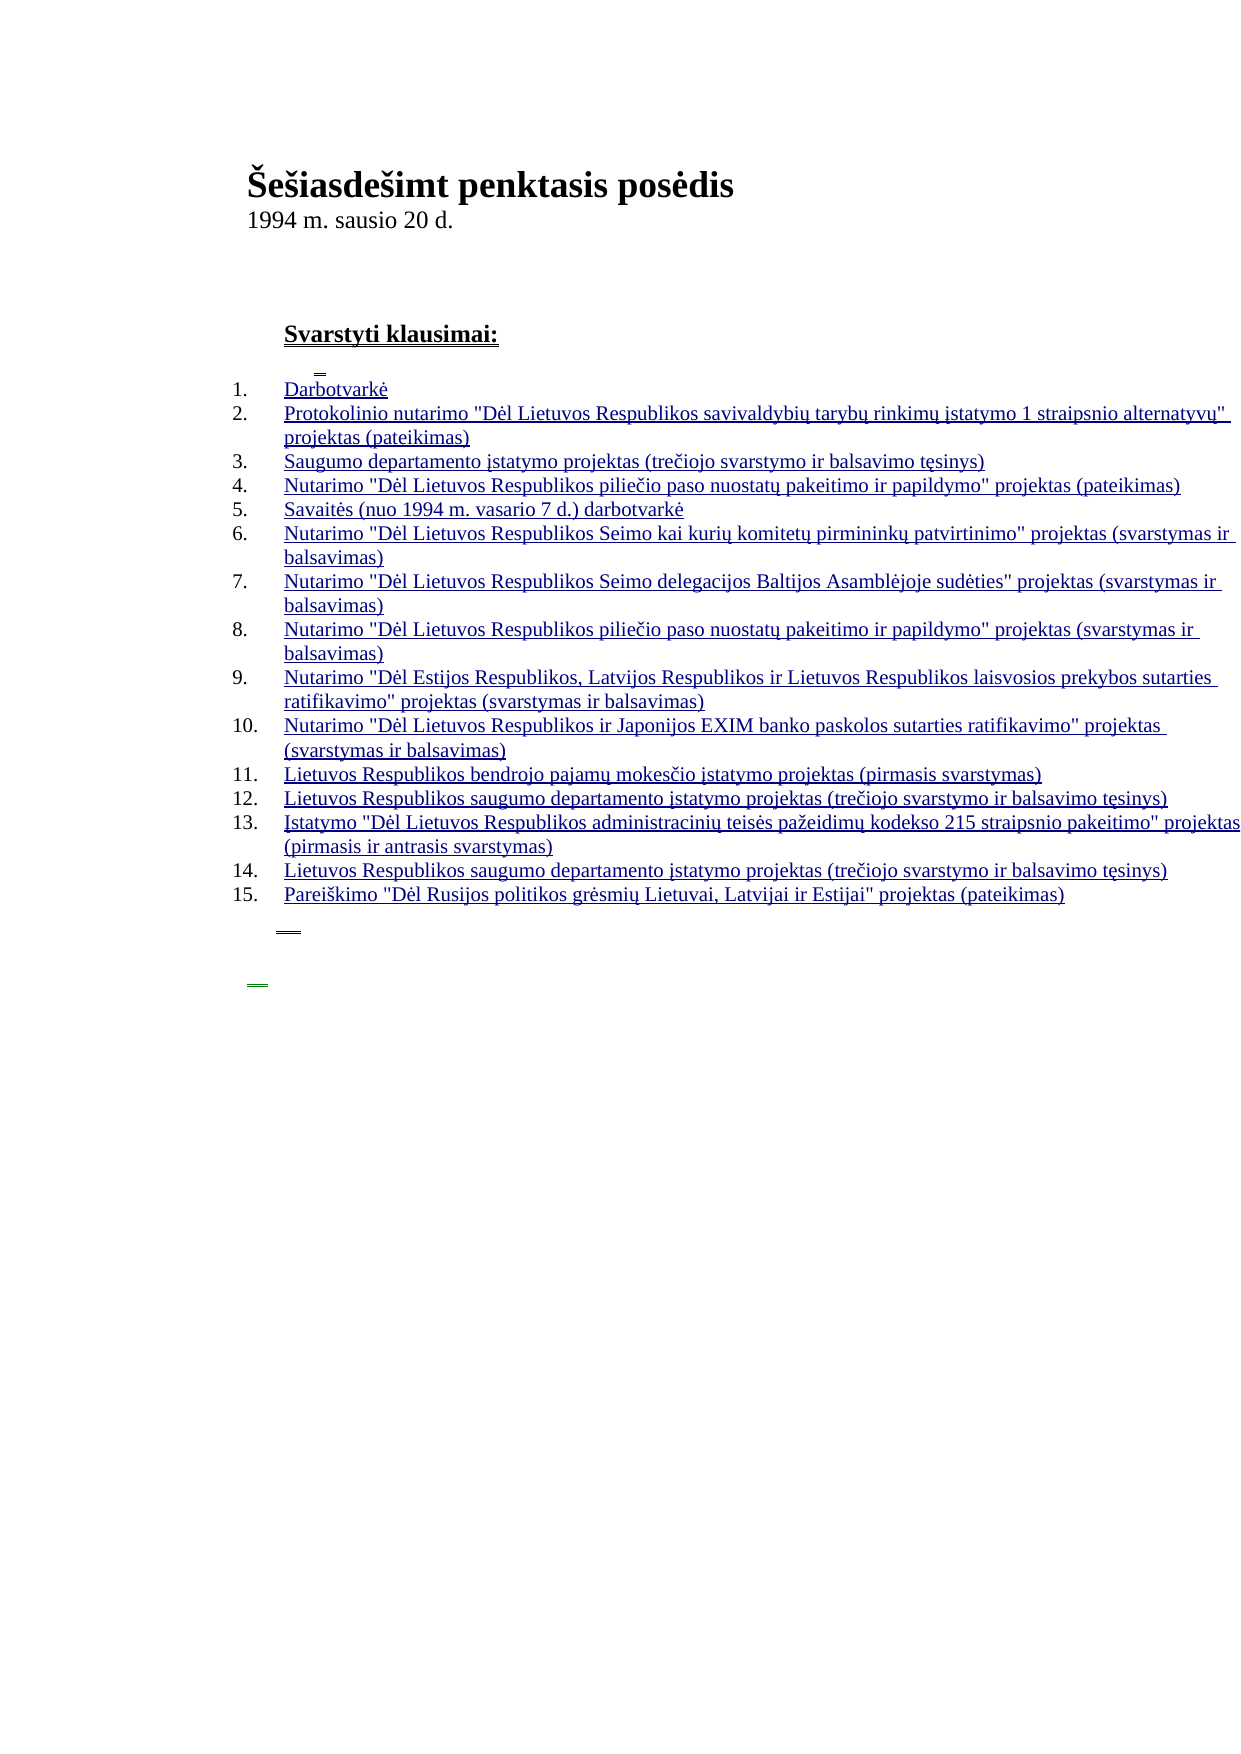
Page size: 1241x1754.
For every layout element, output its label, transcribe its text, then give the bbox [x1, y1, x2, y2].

table_cell [188, 882, 273, 906]
table_cell [188, 810, 273, 858]
table_cell Nutarimo "Dėl Lietuvos Respublikos piliečio paso nuostatų pakeitimo ir papildymo" projektas (svarstymas ir balsavimas) [273, 617, 1240, 665]
table_cell [188, 665, 273, 713]
table_cell Darbotvarkė [273, 377, 1240, 401]
table_header [188, 319, 273, 377]
table_cell Įstatymo "Dėl Lietuvos Respublikos administracinių teisės pažeidimų kodekso 215 straipsnio pakeitimo" projektas (pirmasis ir antrasis svarstymas) [273, 810, 1240, 858]
table_cell Nutarimo "Dėl Lietuvos Respublikos piliečio paso nuostatų pakeitimo ir papildymo" projektas (pateikimas) [273, 473, 1240, 497]
table_cell [188, 762, 273, 786]
table_cell Lietuvos Respublikos saugumo departamento įstatymo projektas (trečiojo svarstymo ir balsavimo tęsinys) [273, 786, 1240, 810]
table_cell Nutarimo "Dėl Lietuvos Respublikos ir Japonijos EXIM banko paskolos sutarties ratifikavimo" projektas (svarstymas ir balsavimas) [273, 714, 1240, 762]
table_cell [188, 521, 273, 569]
table_cell Nutarimo "Dėl Estijos Respublikos, Latvijos Respublikos ir Lietuvos Respublikos laisvosios prekybos sutarties ratifikavimo" projektas (svarstymas ir balsavimas) [273, 665, 1240, 713]
table_cell Saugumo departamento įstatymo projektas (trečiojo svarstymo ir balsavimo tęsinys) [273, 449, 1240, 473]
table_cell [188, 449, 273, 473]
table_cell [188, 569, 273, 617]
table_cell [188, 714, 273, 762]
text Šešiasdešimt penktasis posėdis 1994 m. sausio 20 d. [247, 162, 1053, 234]
table_cell Lietuvos Respublikos bendrojo pajamų mokesčio įstatymo projektas (pirmasis svarstymas) [273, 762, 1240, 786]
table_cell [188, 617, 273, 665]
table_cell Protokolinio nutarimo "Dėl Lietuvos Respublikos savivaldybių tarybų rinkimų įstatymo 1 straipsnio alternatyvų" projektas (pateikimas) [273, 401, 1240, 449]
table_cell Nutarimo "Dėl Lietuvos Respublikos Seimo kai kurių komitetų pirmininkų patvirtinimo" projektas (svarstymas ir balsavimas) [273, 521, 1240, 569]
table_cell [188, 401, 273, 449]
table_cell Lietuvos Respublikos saugumo departamento įstatymo projektas (trečiojo svarstymo ir balsavimo tęsinys) [273, 858, 1240, 882]
table_header Svarstyti klausimai: [273, 319, 1240, 377]
table_cell Pareiškimo "Dėl Rusijos politikos grėsmių Lietuvai, Latvijai ir Estijai" projektas (pateikimas) [273, 882, 1240, 906]
table_cell [188, 377, 273, 401]
table_cell [188, 497, 273, 521]
table_cell [188, 786, 273, 810]
table_cell [188, 858, 273, 882]
table_cell [188, 473, 273, 497]
table_cell Nutarimo "Dėl Lietuvos Respublikos Seimo delegacijos Baltijos Asamblėjoje sudėties" projektas (svarstymas ir balsavimas) [273, 569, 1240, 617]
table_cell Savaitės (nuo 1994 m. vasario 7 d.) darbotvarkė [273, 497, 1240, 521]
